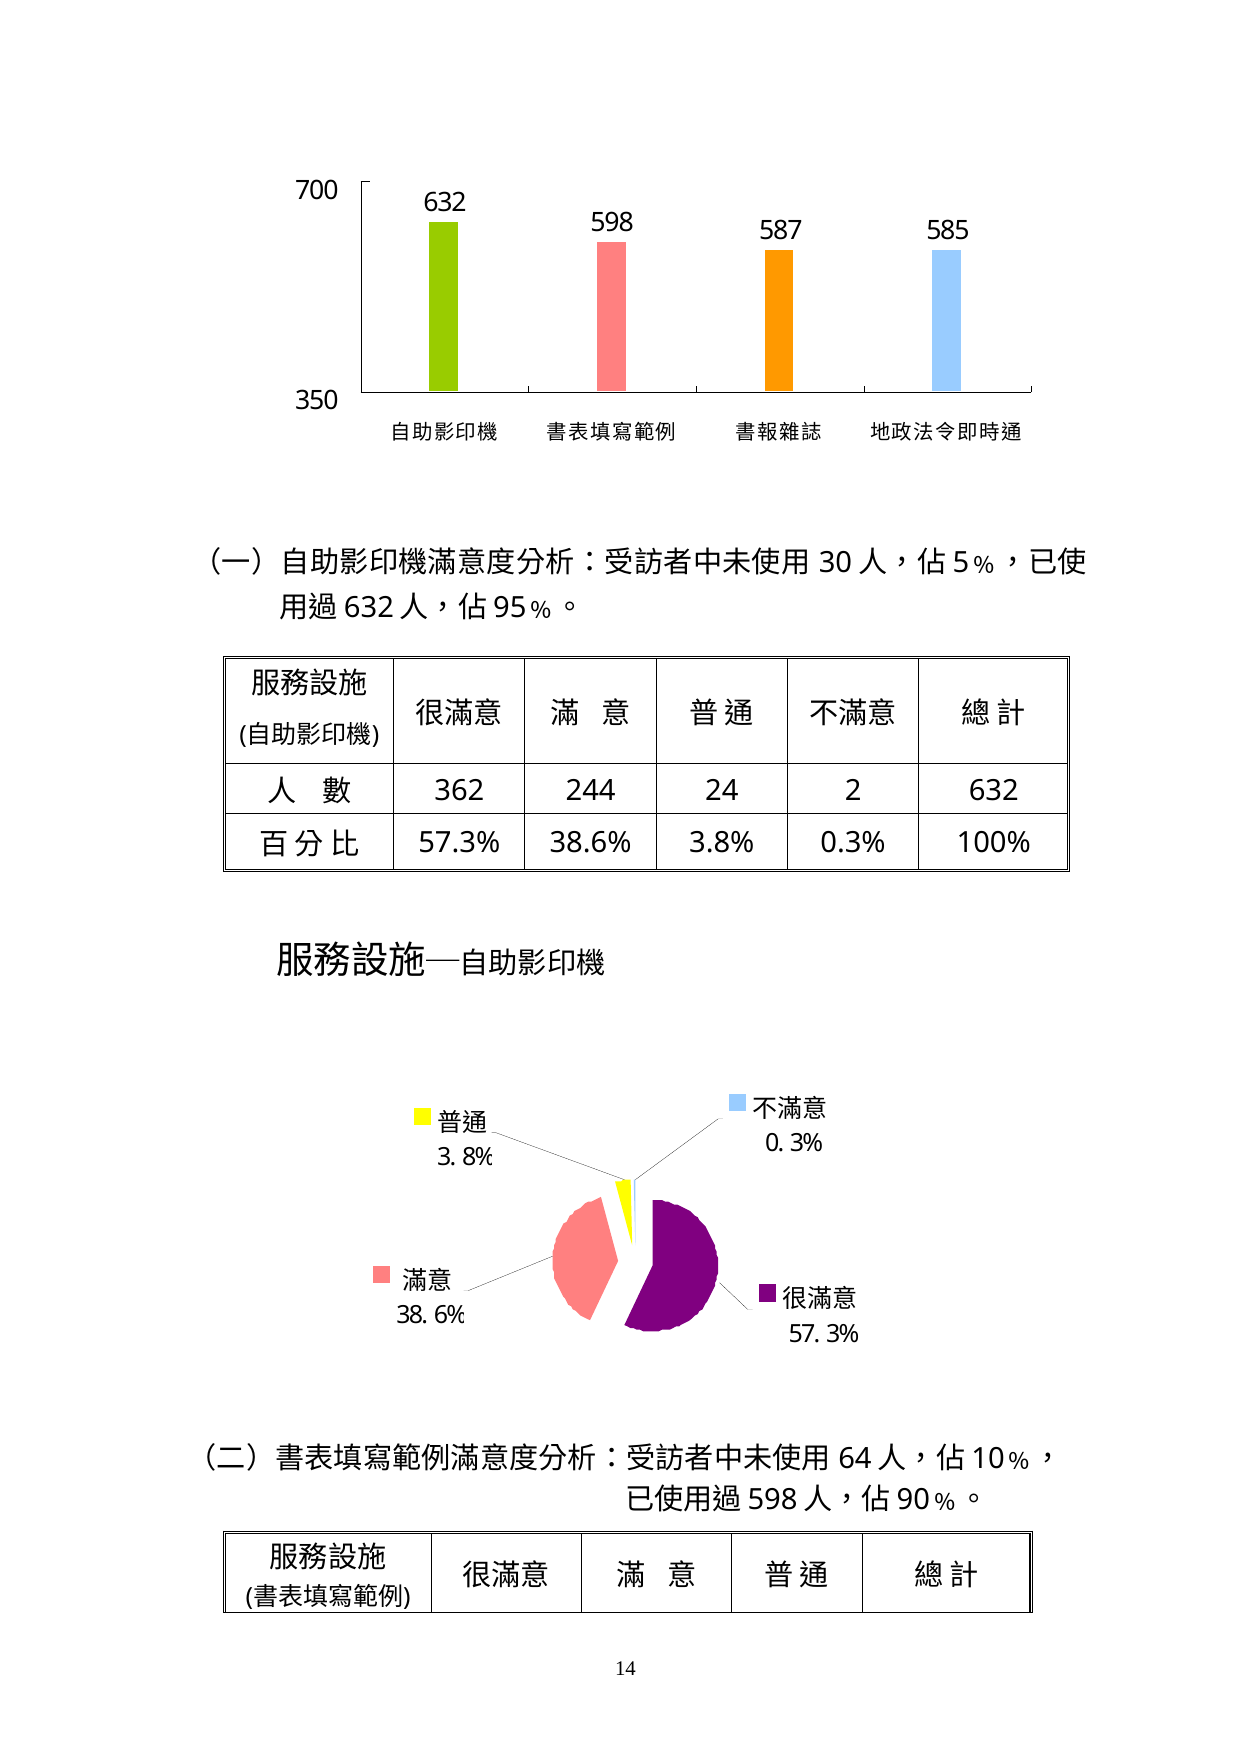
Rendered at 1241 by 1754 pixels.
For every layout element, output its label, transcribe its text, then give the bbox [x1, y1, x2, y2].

table_cell 57.3% [394, 814, 524, 869]
table_header 總 計 [919, 659, 1067, 763]
table_cell 38.6% [525, 814, 656, 869]
table_cell 362 [394, 764, 524, 813]
table_header 不滿意 [788, 659, 918, 763]
table_cell 2 [788, 764, 918, 813]
table_cell 3.8% [657, 814, 787, 869]
table_cell 百 分 比 [226, 814, 393, 869]
table_cell 0.3% [788, 814, 918, 869]
table_header 服務設施 (自助影印機) [226, 659, 393, 763]
table_header 滿 意 [582, 1534, 731, 1612]
text （一）自助影印機滿意度分析：受訪者中未使用30人，佔5﹪，已使用過632人，佔95﹪。 [192, 535, 1087, 627]
text 服務設施─自助影印機 [128, 930, 754, 979]
table_header 普 通 [657, 659, 787, 763]
table_cell 244 [525, 764, 656, 813]
table_header 很滿意 [394, 659, 524, 763]
table_cell 100% [919, 814, 1067, 869]
table_cell 人 數 [226, 764, 393, 813]
table_header 普 通 [732, 1534, 862, 1612]
table_header 很滿意 [432, 1534, 581, 1612]
table_header 滿 意 [525, 659, 656, 763]
table_header 服務設施 (書表填寫範例) [226, 1534, 431, 1612]
table_cell 632 [919, 764, 1067, 813]
text （二）書表填寫範例滿意度分析：受訪者中未使用64人，佔10﹪， 已使用過598人，佔90﹪。 [187, 1435, 1063, 1518]
table_cell 24 [657, 764, 787, 813]
table_header 總 計 [863, 1534, 1029, 1612]
